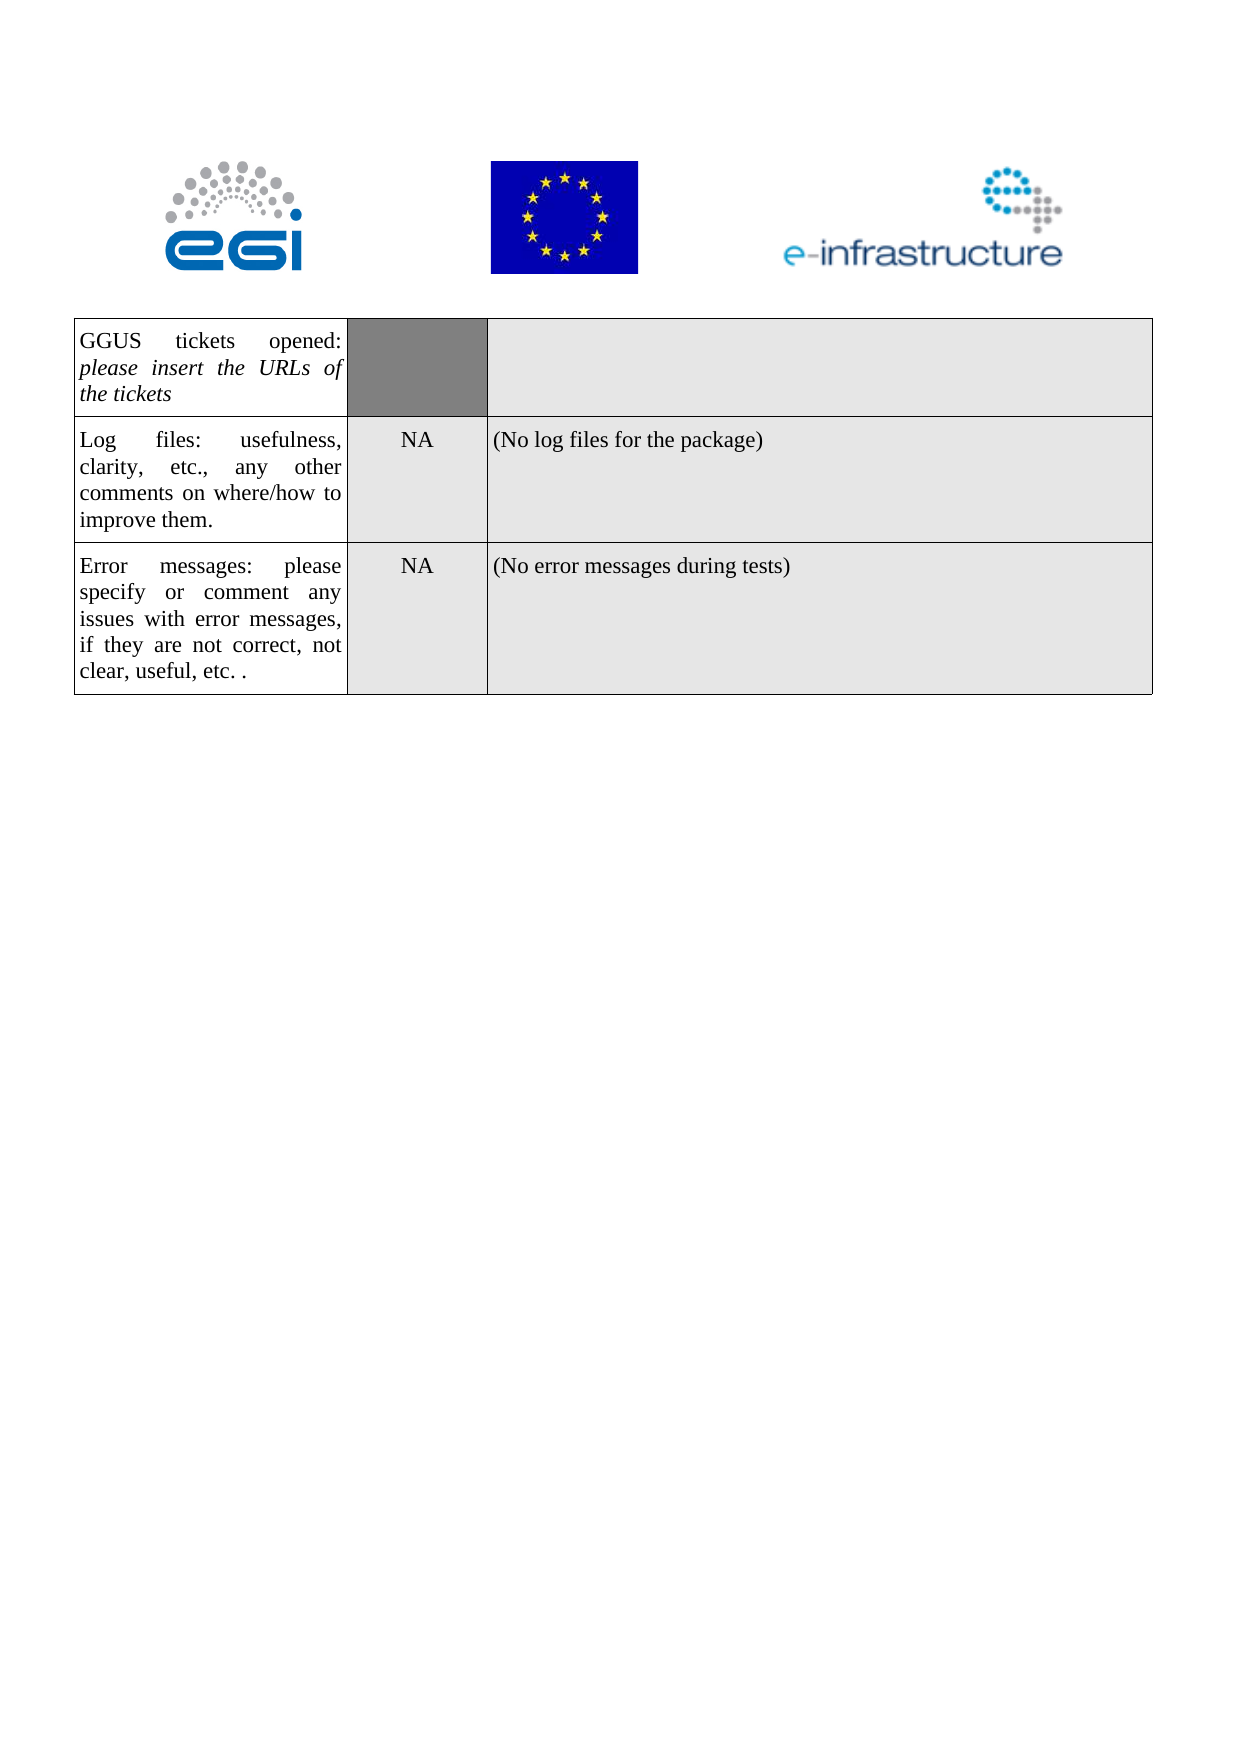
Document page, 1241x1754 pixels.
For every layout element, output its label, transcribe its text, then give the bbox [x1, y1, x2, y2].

picture [777, 161, 1070, 274]
table_cell (No error messages during tests) [488, 543, 1152, 694]
table_cell Log files: usefulness, clarity, etc., any other comments on where/how to improve them. [75, 417, 347, 542]
picture [490, 161, 639, 274]
table_cell [348, 319, 487, 416]
table_cell Error messages: please specify or comment any issues with error messages, if they are not correct, not clear, useful, etc. . [75, 543, 347, 694]
table_cell NA [348, 543, 487, 694]
table_cell GGUS tickets opened: please insert the URLs of the tickets [75, 319, 347, 416]
table_cell (No log files for the package) [488, 417, 1152, 542]
picture [164, 161, 303, 272]
table_cell NA [348, 417, 487, 542]
table_cell [488, 319, 1152, 416]
